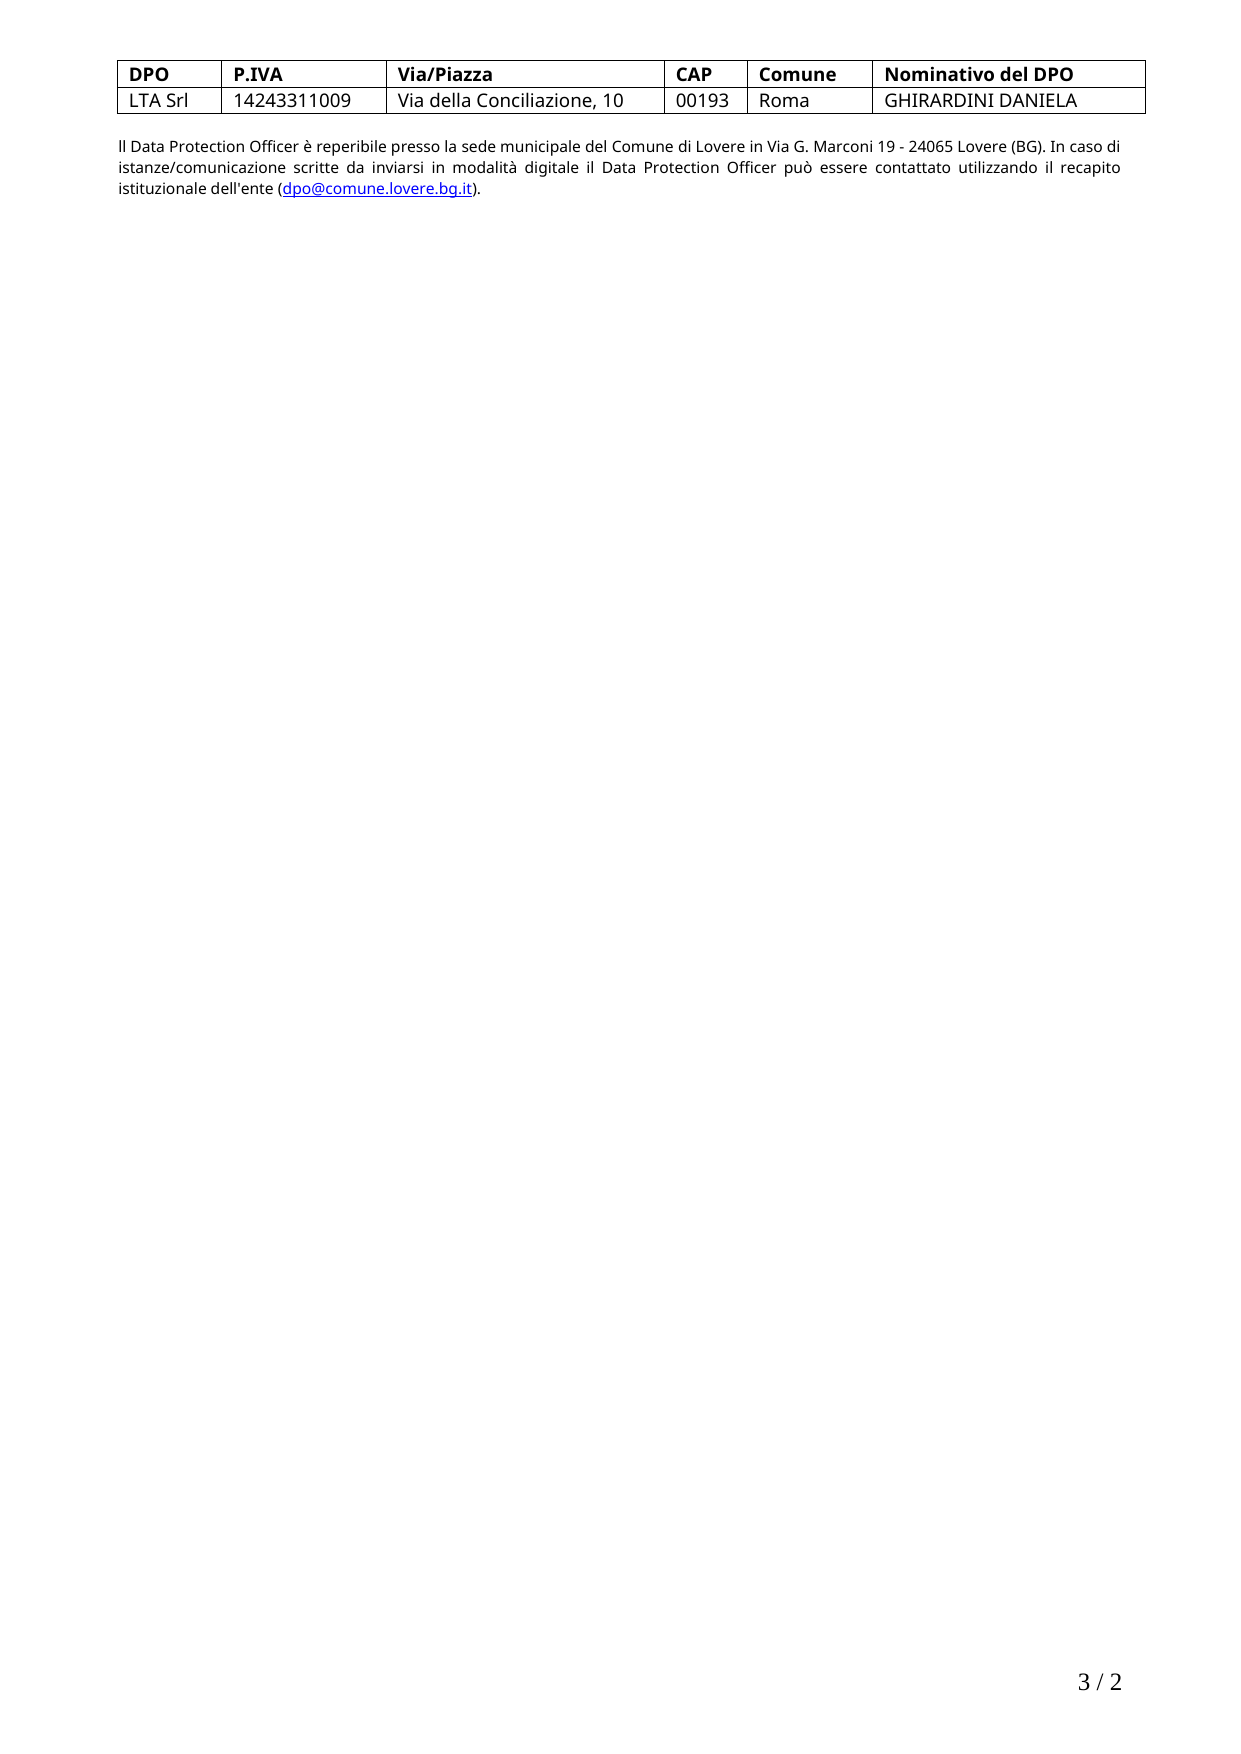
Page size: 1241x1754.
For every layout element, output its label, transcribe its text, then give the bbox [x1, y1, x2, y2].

table_cell LTA Srl [118, 88, 221, 113]
table_header Nominativo del DPO [873, 61, 1145, 87]
table_cell 14243311009 [222, 88, 386, 113]
text ll Data Protection Officer è reperibile presso la sede municipale del Comune di Lovere in Via G. Marconi 19 - 24065 Lovere (BG). In caso di istanze/comunicazione scritte da inviarsi in modalità digitale il Data Protection Officer può essere contattato utilizzando il recapito istituzionale dell'ente (dpo@comune.lovere.bg.it). [118, 136, 1122, 199]
table_cell Via della Conciliazione, 10 [387, 88, 664, 113]
table_cell GHIRARDINI DANIELA [873, 88, 1145, 113]
table_cell Roma [748, 88, 872, 113]
table_header Comune [748, 61, 872, 87]
table_header P.IVA [222, 61, 386, 87]
table_cell 00193 [665, 88, 747, 113]
table_header Via/Piazza [387, 61, 664, 87]
table_header CAP [665, 61, 747, 87]
table_header DPO [118, 61, 221, 87]
